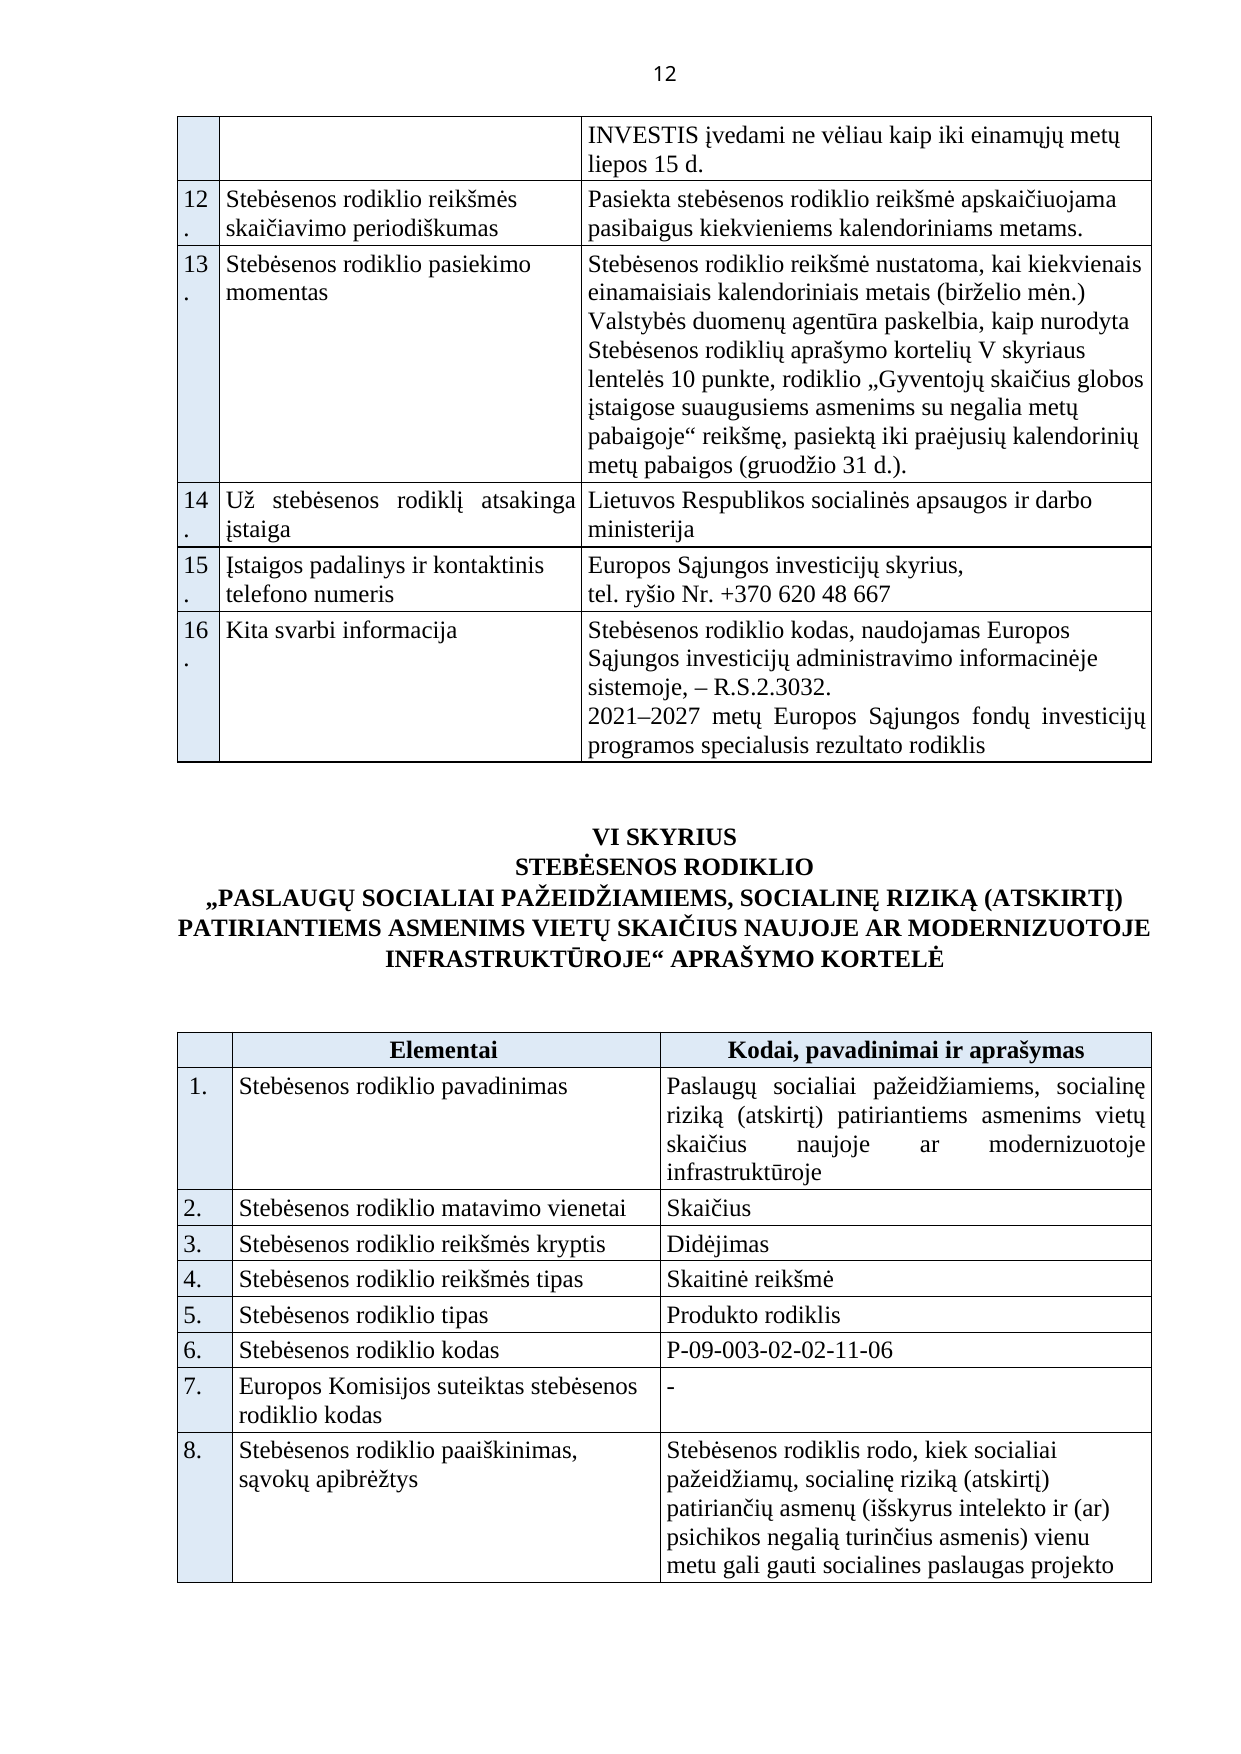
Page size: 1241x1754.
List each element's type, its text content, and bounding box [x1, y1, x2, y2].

table_cell Stebėsenos rodiklio pasiekimo momentas [220, 246, 581, 482]
table_cell Kita svarbi informacija [220, 612, 581, 761]
table_cell 15. [178, 548, 219, 611]
table_cell 5. [178, 1297, 232, 1332]
table_cell Stebėsenos rodiklio kodas, naudojamas Europos Sąjungos investicijų administravimo informacinėje sistemoje, – R.S.2.3032. 2021–2027 metų Europos Sąjungos fondų investicijų programos specialusis rezultato rodiklis [582, 612, 1151, 761]
table_cell 1. [178, 1068, 232, 1189]
table_cell 12. [178, 181, 219, 245]
table_cell 2. [178, 1190, 232, 1225]
table_cell Stebėsenos rodiklio pavadinimas [233, 1068, 660, 1189]
table_cell Už stebėsenos rodiklį atsakinga įstaiga [220, 483, 581, 546]
table_cell Stebėsenos rodiklio reikšmės tipas [233, 1261, 660, 1296]
table_cell 4. [178, 1261, 232, 1296]
table_cell Didėjimas [661, 1226, 1151, 1260]
table_header [178, 1033, 232, 1067]
table_cell 3. [178, 1226, 232, 1260]
table_cell Stebėsenos rodiklio matavimo vienetai [233, 1190, 660, 1225]
table_cell Skaičius [661, 1190, 1151, 1225]
table_cell 6. [178, 1333, 232, 1367]
table_cell Europos Komisijos suteiktas stebėsenos rodiklio kodas [233, 1368, 660, 1432]
table_cell Stebėsenos rodiklio reikšmės kryptis [233, 1226, 660, 1260]
table_cell Įstaigos padalinys ir kontaktinis telefono numeris [220, 548, 581, 611]
table_cell [220, 117, 581, 180]
table_cell Skaitinė reikšmė [661, 1261, 1151, 1296]
table_cell Lietuvos Respublikos socialinės apsaugos ir darbo ministerija [582, 483, 1151, 546]
table_cell 16. [178, 612, 219, 761]
subtitle „PASLAUGŲ SOCIALIAI PAŽEIDŽIAMIEMS, SOCIALINĘ RIZIKĄ (ATSKIRTĮ) PATIRIANTIEMS ASMENIMS VIETŲ SKAIČIUS NAUJOJE AR MODERNIZUOTOJE INFRASTRUKTŪROJE“ aprašymo kortelė [177, 883, 1152, 972]
table_cell 8. [178, 1433, 232, 1582]
table_cell Stebėsenos rodiklio paaiškinimas, sąvokų apibrėžtys [233, 1433, 660, 1582]
table_cell Europos Sąjungos investicijų skyrius, tel. ryšio Nr. +370 620 48 667 [582, 548, 1151, 611]
table_cell Pasiekta stebėsenos rodiklio reikšmė apskaičiuojama pasibaigus kiekvieniems kalendoriniams metams. [582, 181, 1151, 245]
table_cell [178, 117, 219, 180]
table_cell Stebėsenos rodiklio reikšmės skaičiavimo periodiškumas [220, 181, 581, 245]
table_cell - [661, 1368, 1151, 1432]
subtitle Stebėsenos rodiklio [177, 852, 1152, 881]
table_cell INVESTIS įvedami ne vėliau kaip iki einamųjų metų liepos 15 d. [582, 117, 1151, 180]
table_cell Stebėsenos rodiklio tipas [233, 1297, 660, 1332]
table_cell Paslaugų socialiai pažeidžiamiems, socialinę riziką (atskirtį) patiriantiems asmenims vietų skaičius naujoje ar modernizuotoje infrastruktūroje [661, 1068, 1151, 1189]
table_header Kodai, pavadinimai ir aprašymas [661, 1033, 1151, 1067]
table_cell P-09-003-02-02-11-06 [661, 1333, 1151, 1367]
table_cell Stebėsenos rodiklio reikšmė nustatoma, kai kiekvienais einamaisiais kalendoriniais metais (birželio mėn.) Valstybės duomenų agentūra paskelbia, kaip nurodyta Stebėsenos rodiklių aprašymo kortelių V skyriaus lentelės 10 punkte, rodiklio „Gyventojų skaičius globos įstaigose suaugusiems asmenims su negalia metų pabaigoje“ reikšmę, pasiektą iki praėjusių kalendorinių metų pabaigos (gruodžio 31 d.). [582, 246, 1151, 482]
table_cell 14. [178, 483, 219, 546]
table_cell 13. [178, 246, 219, 482]
table_cell Stebėsenos rodiklis rodo, kiek socialiai pažeidžiamų, socialinę riziką (atskirtį) patiriančių asmenų (išskyrus intelekto ir (ar) psichikos negalią turinčius asmenis) vienu metu gali gauti socialines paslaugas projekto [661, 1433, 1151, 1582]
table_cell Produkto rodiklis [661, 1297, 1151, 1332]
table_header Elementai [233, 1033, 660, 1067]
subtitle VI SKYRIUS [177, 822, 1152, 851]
table_cell 7. [178, 1368, 232, 1432]
table_cell Stebėsenos rodiklio kodas [233, 1333, 660, 1367]
